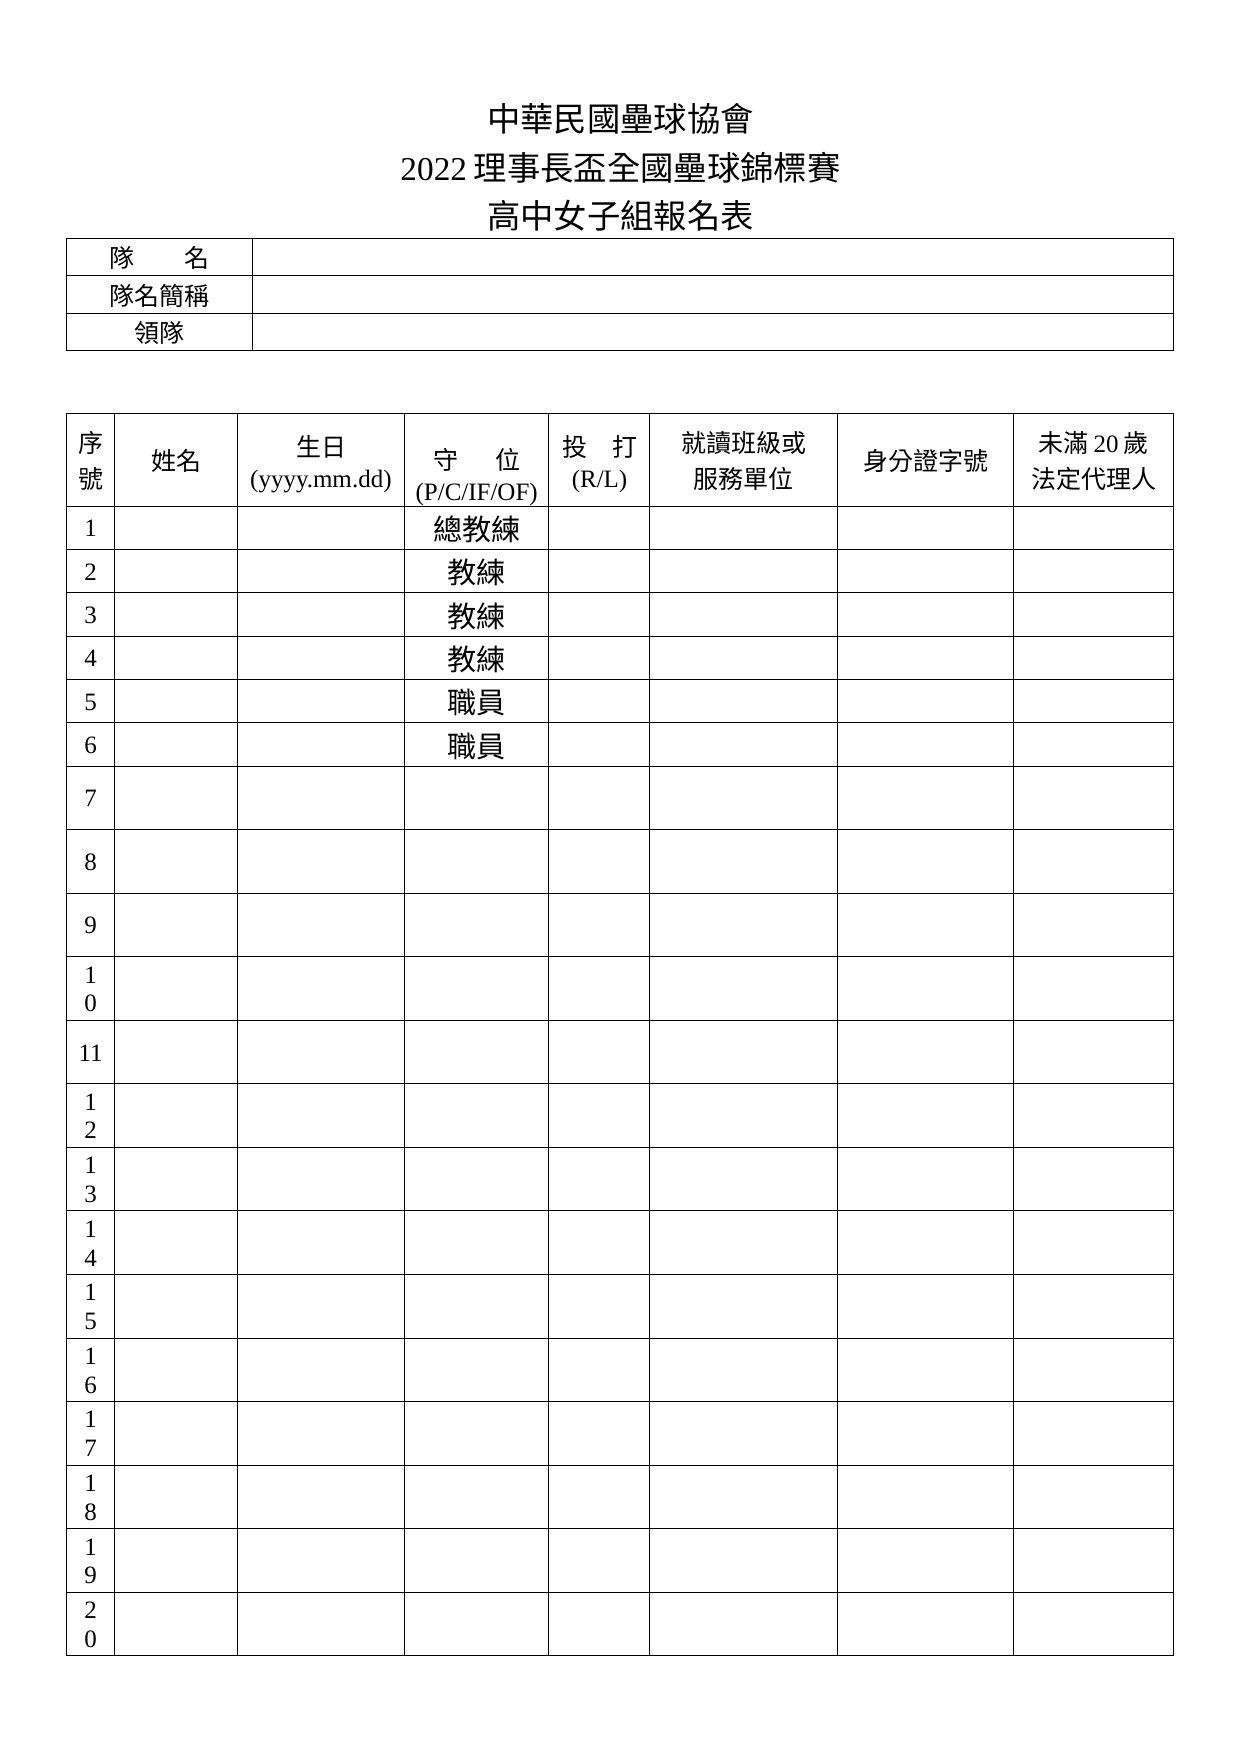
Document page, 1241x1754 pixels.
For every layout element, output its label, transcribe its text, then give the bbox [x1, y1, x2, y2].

table_cell [838, 1148, 1013, 1210]
table_cell [650, 1466, 837, 1528]
table_cell 19 [67, 1529, 114, 1592]
table_cell [1014, 830, 1173, 893]
table_cell 隊名簡稱 [67, 276, 252, 312]
table_header 生日 (yyyy.mm.dd) [238, 414, 404, 506]
table_cell [238, 723, 327, 766]
table_cell [238, 1148, 404, 1210]
table_cell [914, 957, 1013, 1020]
table_cell [549, 637, 649, 674]
table_cell 4 [67, 637, 114, 679]
table_cell [115, 894, 237, 956]
table_cell [238, 680, 327, 722]
table_cell [838, 507, 1013, 549]
text 2022理事長盃全國壘球錦標賽 [75, 141, 1165, 189]
table_cell [115, 1275, 237, 1337]
table_header 未滿20歲 法定代理人 [1014, 414, 1173, 506]
table_cell [1014, 894, 1173, 956]
table_cell [238, 1211, 404, 1274]
table_header 守 位 (P/C/IF/OF) [405, 414, 548, 506]
table_cell [1014, 680, 1173, 722]
table_cell [238, 894, 327, 956]
table_cell [549, 1402, 649, 1464]
table_cell [115, 1402, 237, 1464]
table_cell [115, 550, 237, 592]
table_cell [549, 1275, 649, 1337]
table_cell [238, 1275, 404, 1337]
table_cell [650, 593, 837, 636]
text 高中女子組報名表 [75, 189, 1165, 238]
table_cell [115, 1529, 237, 1592]
table_cell [650, 550, 837, 592]
table_header [253, 239, 1173, 275]
table_cell [1014, 1402, 1173, 1464]
table_cell [650, 1339, 837, 1401]
table_cell [115, 830, 237, 893]
table_cell 教練 [405, 637, 548, 674]
table_cell [1014, 507, 1173, 549]
table_cell [238, 637, 404, 679]
table_cell 12 [67, 1084, 114, 1147]
table_cell [1014, 957, 1173, 1020]
table_cell 9 [67, 894, 114, 956]
table_cell [405, 1402, 548, 1464]
table_cell [914, 680, 1013, 722]
table_cell [1014, 1339, 1173, 1401]
table_cell [115, 507, 237, 549]
table_cell 總教練 [405, 507, 548, 549]
table_cell 教練 [405, 550, 548, 592]
table_cell [1014, 593, 1173, 636]
table_cell [1014, 1084, 1173, 1147]
table_cell 13 [67, 1148, 114, 1210]
table_cell [405, 1137, 548, 1147]
table_cell 領隊 [67, 314, 252, 350]
table_cell [115, 1021, 237, 1083]
table_header 姓名 [115, 414, 237, 506]
table_cell 15 [67, 1275, 114, 1337]
table_cell [838, 550, 1013, 592]
table_cell [1014, 1021, 1173, 1083]
table_cell [238, 1466, 404, 1528]
table_cell [115, 593, 237, 636]
table_cell [238, 1529, 404, 1592]
table_cell [838, 1339, 1013, 1401]
table_cell [914, 894, 1013, 956]
table_cell [549, 1593, 649, 1655]
table_cell 教練 [405, 593, 548, 636]
table_cell [115, 1148, 237, 1210]
table_cell [238, 593, 404, 636]
table_cell [914, 723, 1013, 766]
table_cell [1014, 767, 1173, 829]
table_cell [650, 1402, 837, 1464]
table_cell [1014, 1211, 1173, 1274]
table_cell [650, 1148, 837, 1210]
table_cell [838, 1275, 1013, 1337]
table_cell [1014, 1466, 1173, 1528]
table_cell [838, 1529, 1013, 1592]
table_cell [238, 507, 404, 549]
table_cell 17 [67, 1402, 114, 1464]
table_cell 18 [67, 1466, 114, 1528]
table_cell 20 [67, 1593, 114, 1655]
table_cell 10 [67, 957, 114, 1020]
table_cell [238, 1402, 404, 1464]
table_cell 16 [67, 1339, 114, 1401]
table_cell [650, 1275, 837, 1337]
table_cell [549, 507, 649, 549]
table_cell [1014, 1275, 1173, 1337]
table_cell [1014, 550, 1173, 592]
table_cell [238, 957, 327, 1020]
table_cell [115, 1211, 237, 1274]
table_cell [1014, 1148, 1173, 1210]
table_cell [549, 1339, 649, 1401]
table_cell 7 [67, 767, 114, 829]
table_header 隊 名 [67, 239, 252, 275]
table_cell [238, 767, 327, 829]
table_cell [238, 1084, 404, 1147]
table_cell [115, 723, 237, 766]
table_cell [115, 957, 237, 1020]
table_cell [238, 1021, 327, 1083]
table_cell [650, 1211, 837, 1274]
table_cell 8 [67, 830, 114, 893]
table_cell [253, 314, 1173, 350]
table_cell [838, 1593, 1013, 1655]
table_cell [650, 637, 837, 674]
table_cell [238, 1593, 404, 1655]
table_header 序號 [67, 414, 114, 506]
table_cell [549, 593, 649, 636]
table_cell [238, 830, 327, 893]
table_header 就讀班級或 服務單位 [650, 414, 837, 506]
table_cell [549, 1529, 649, 1592]
table_cell [838, 593, 1013, 636]
table_cell 1 [67, 507, 114, 549]
table_cell [914, 830, 1013, 893]
table_cell [238, 1339, 404, 1401]
table_cell [1014, 637, 1173, 679]
text 中華民國壘球協會 [75, 93, 1165, 141]
table_cell [405, 1275, 548, 1337]
table_cell [238, 550, 404, 592]
table_cell [549, 1148, 649, 1210]
table_cell 6 [67, 723, 114, 766]
table_cell [650, 1529, 837, 1592]
table_cell 2 [67, 550, 114, 592]
table_cell [838, 1402, 1013, 1464]
table_cell [115, 1466, 237, 1528]
table_cell [549, 1211, 649, 1274]
table_cell [650, 1593, 837, 1655]
table_cell [405, 1529, 548, 1592]
table_cell [838, 1466, 1013, 1528]
table_cell [115, 1084, 237, 1147]
table_cell [838, 1211, 1013, 1274]
table_cell 11 [67, 1021, 114, 1083]
table_cell [914, 1021, 1013, 1083]
table_cell [115, 1339, 237, 1401]
table_cell 5 [67, 680, 114, 722]
table_cell [549, 550, 649, 592]
table_cell [405, 1593, 548, 1655]
table_cell [115, 637, 237, 679]
table_cell [1014, 723, 1173, 766]
table_cell [838, 637, 1013, 679]
table_cell [838, 1084, 1013, 1147]
table_cell [914, 767, 1013, 829]
table_cell [115, 680, 237, 722]
table_cell [650, 1137, 837, 1147]
table_cell [405, 1148, 548, 1210]
table_cell [549, 1137, 649, 1147]
table_cell [549, 1466, 649, 1528]
table_cell 3 [67, 593, 114, 636]
table_cell [405, 1211, 548, 1274]
table_cell [1014, 1593, 1173, 1655]
table_cell [405, 1339, 548, 1401]
table_cell [115, 1593, 237, 1655]
table_cell 14 [67, 1211, 114, 1274]
table_cell [115, 767, 237, 829]
table_header 投 打 (R/L) [549, 414, 649, 506]
table_cell [650, 507, 837, 549]
table_cell [1014, 1529, 1173, 1592]
table_cell [253, 276, 1173, 312]
table_header 身分證字號 [838, 414, 1013, 506]
table_cell [405, 1466, 548, 1528]
